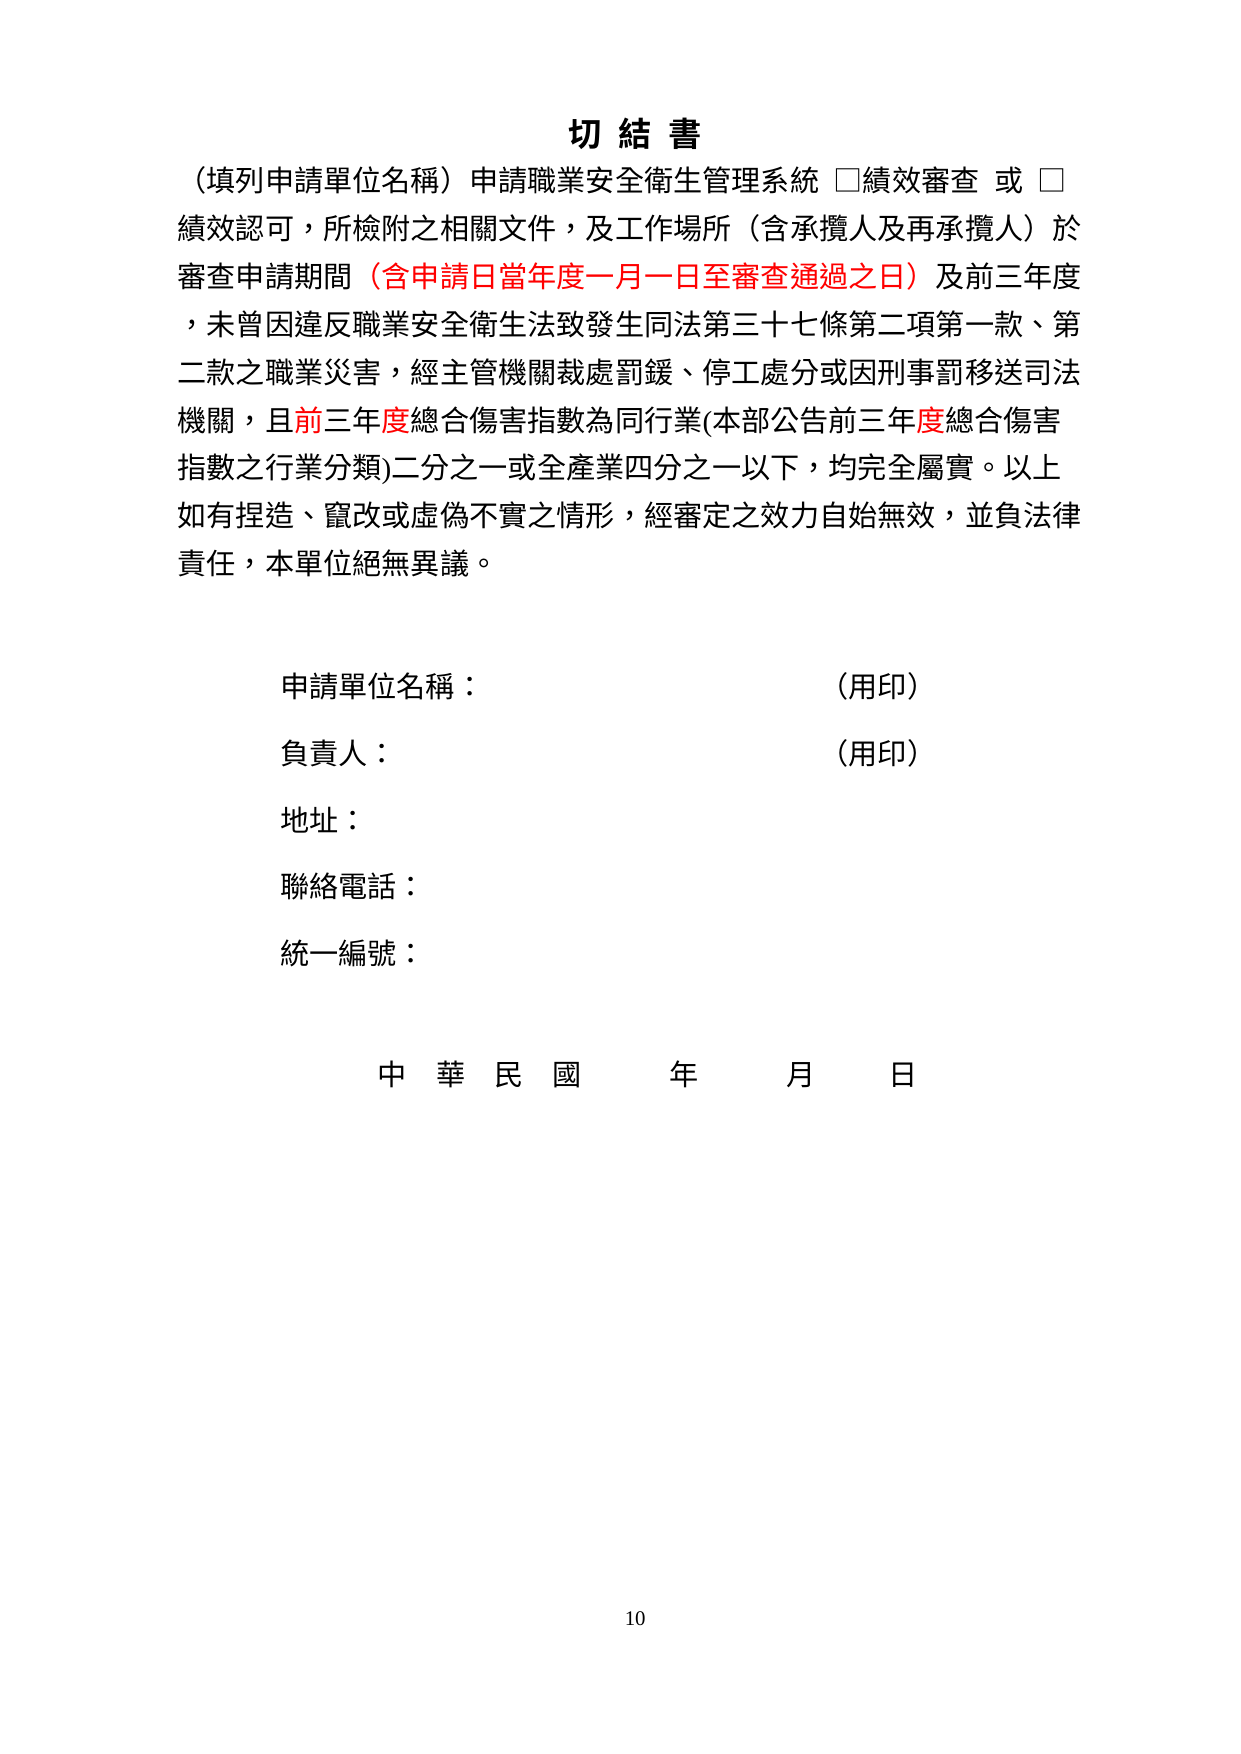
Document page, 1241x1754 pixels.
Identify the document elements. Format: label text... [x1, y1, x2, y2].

text （填列申請單位名稱）申請職業安全衛生管理系統 □績效審查 或 □績效認可，所檢附之相關文件，及工作場所（含承攬人及再承攬人）於審查申請期間（含申請日當年度一月一日至審查通過之日）及前三年度，未曾因違反職業安全衛生法致發生同法第三十七條第二項第一款、第二款之職業災害，經主管機關裁處罰鍰、停工處分或因刑事罰移送司法機關，且前三年度總合傷害指數為同行業(本部公告前三年度總合傷害指數之行業分類)二分之一或全產業四分之一以下，均完全屬實。以上如有捏造、竄改或虛偽不實之情形，經審定之效力自始無效，並負法律責任，本單位絕無異議。 [177, 153, 1084, 584]
text 切 結 書 [177, 91, 1092, 153]
text 統一編號： [221, 926, 1092, 974]
text 聯絡電話： [221, 859, 1092, 907]
text 地址： [221, 793, 1092, 841]
text 負責人： （用印） [221, 726, 1092, 774]
text 申請單位名稱： （用印） [221, 659, 1092, 707]
text 中 華 民 國 年 月 日 [377, 1047, 919, 1095]
